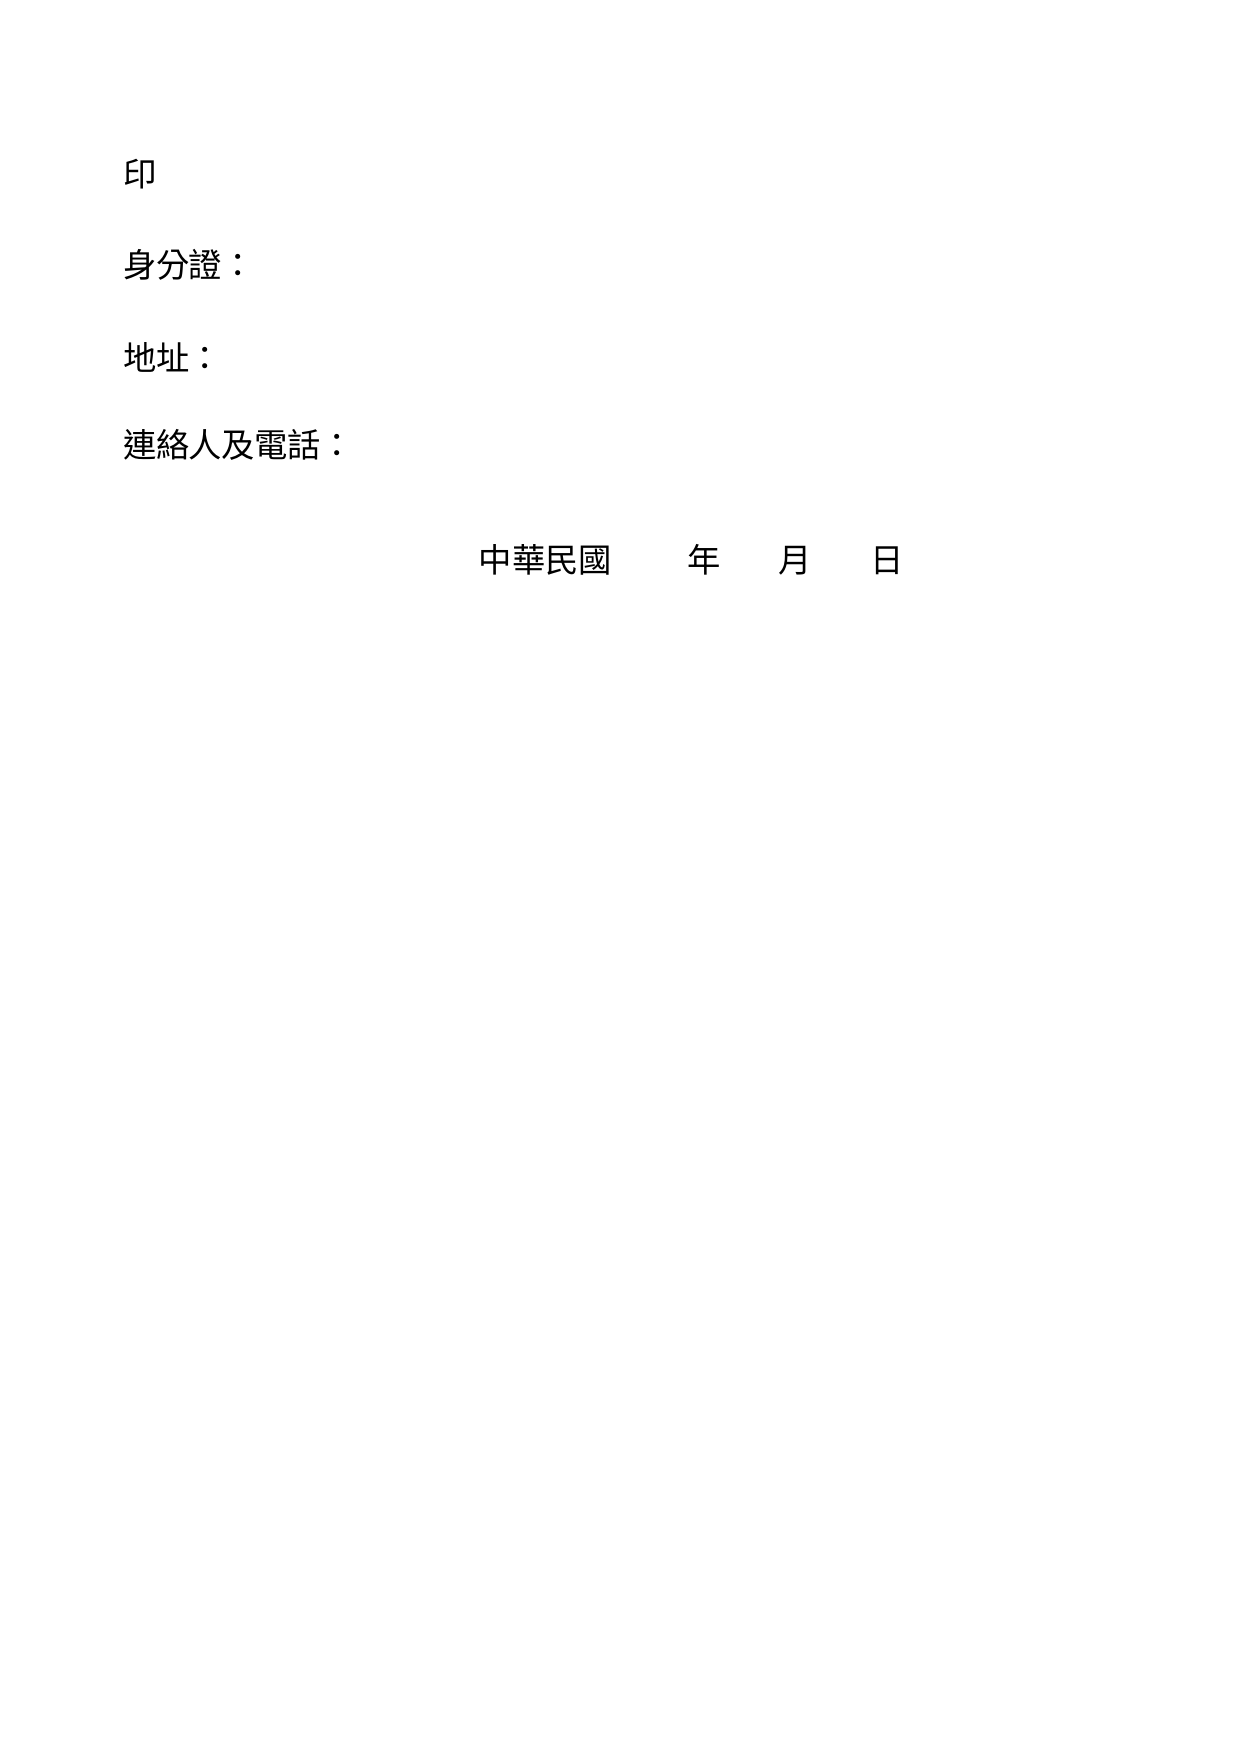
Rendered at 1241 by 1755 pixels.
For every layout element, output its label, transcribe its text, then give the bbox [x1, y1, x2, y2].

text 印 [123, 148, 264, 196]
text 身分證： [123, 239, 1122, 287]
text 中華民國 年 月 日 [261, 534, 1122, 582]
text 地址： [123, 331, 1122, 379]
text 連絡人及電話： [123, 418, 1122, 467]
